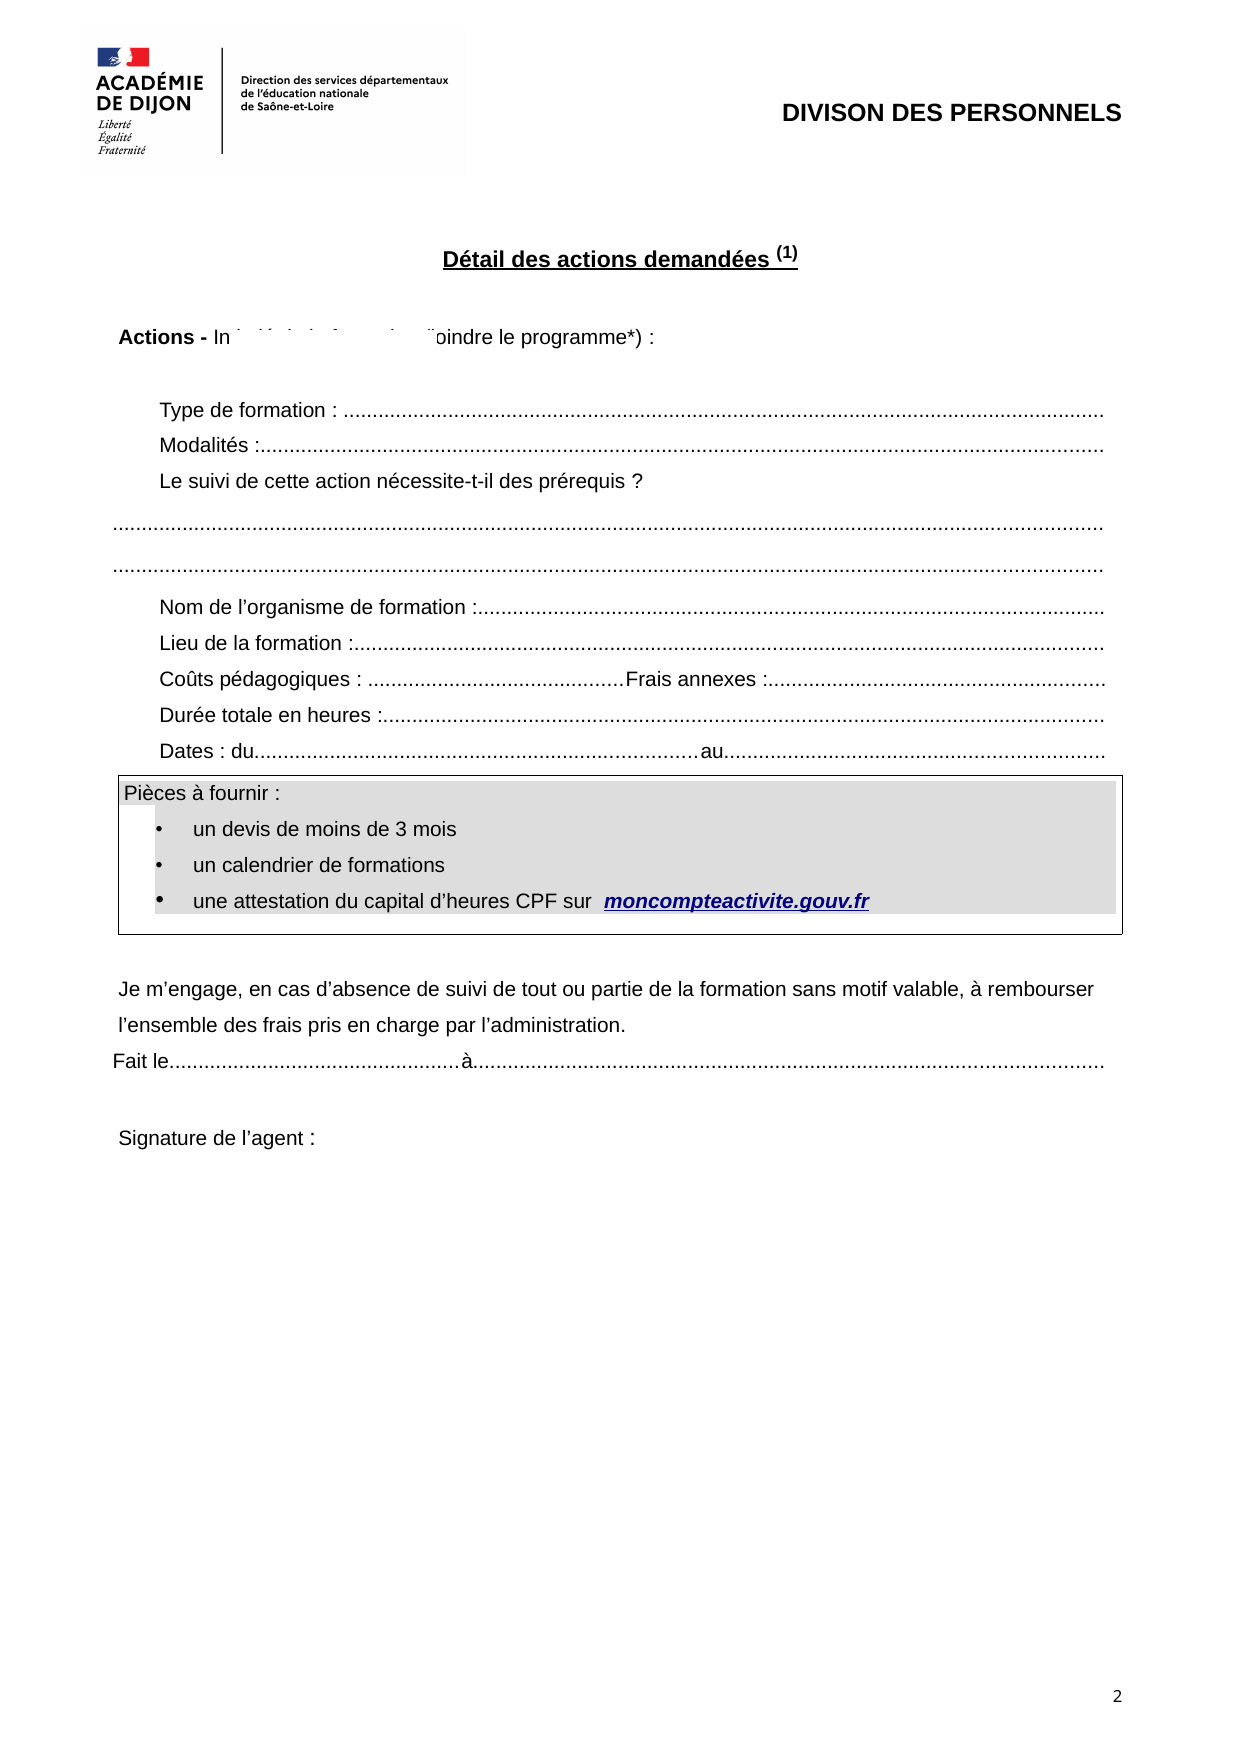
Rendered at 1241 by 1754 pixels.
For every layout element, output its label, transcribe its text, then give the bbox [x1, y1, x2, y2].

text Lieu de la formation : [112, 631, 1122, 655]
text Actions - Intitulé de la formation (joindre le programme*) : [118, 325, 1122, 374]
table_header Pièces à fournir : un devis de moins de 3 mois un calendrier de formations une attestation du capital d’heures CPF sur moncompteactivite.gouv.fr [119, 776, 1122, 934]
text Type de formation : [112, 397, 1122, 421]
text Détail des actions demandées (1) [118, 242, 1122, 273]
text Je m’engage, en cas d’absence de suivi de tout ou partie de la formation sans motif valable, à rembourser l’ensemble des frais pris en charge par l’administration. [118, 977, 1122, 1037]
text Dates : du au [112, 739, 1122, 763]
text Modalités : [112, 433, 1122, 457]
text Nom de l’organisme de formation : [112, 595, 1122, 619]
text Fait le à [112, 1049, 1122, 1073]
text Le suivi de cette action nécessite-t-il des prérequis ? [112, 469, 1122, 493]
text Durée totale en heures : [112, 703, 1122, 727]
text Coûts pédagogiques : Frais annexes : [112, 667, 1122, 691]
text Signature de l’agent : [118, 1124, 1122, 1151]
